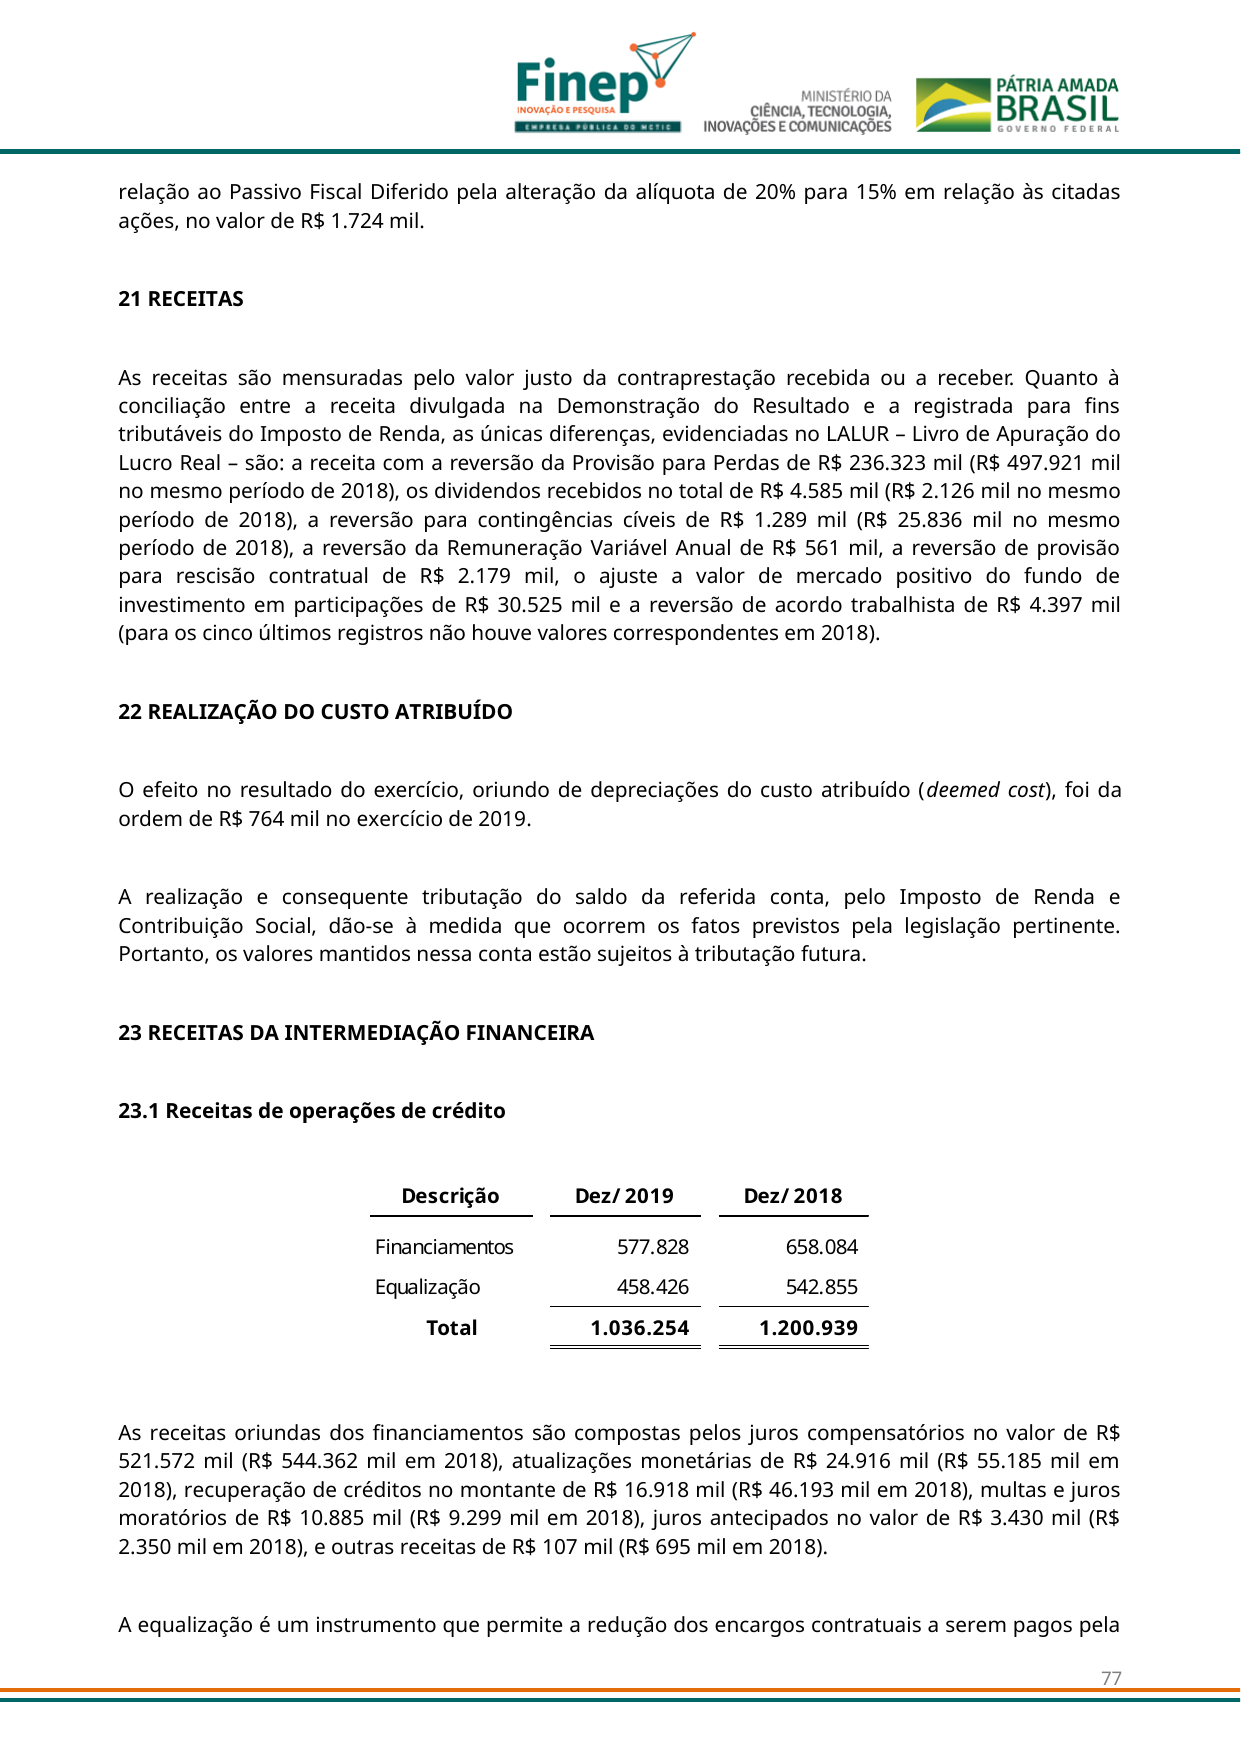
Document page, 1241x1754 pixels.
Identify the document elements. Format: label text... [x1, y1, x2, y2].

subtitle 23 RECEITAS DA INTERMEDIAÇÃO FINANCEIRA [118, 1018, 1122, 1046]
text As receitas são mensuradas pelo valor justo da contraprestação recebida ou a receber. Quanto à conciliação entre a receita divulgada na Demonstração do Resultado e a registrada para fins tributáveis do Imposto de Renda, as únicas diferenças, evidenciadas no LALUR – Livro de Apuração do Lucro Real – são: a receita com a reversão da Provisão para Perdas de R$ 236.323 mil (R$ 497.921 mil no mesmo período de 2018), os dividendos recebidos no total de R$ 4.585 mil (R$ 2.126 mil no mesmo período de 2018), a reversão para contingências cíveis de R$ 1.289 mil (R$ 25.836 mil no mesmo período de 2018), a reversão da Remuneração Variável Anual de R$ 561 mil, a reversão de provisão para rescisão contratual de R$ 2.179 mil, o ajuste a valor de mercado positivo do fundo de investimento em participações de R$ 30.525 mil e a reversão de acordo trabalhista de R$ 4.397 mil (para os cinco últimos registros não houve valores correspondentes em 2018). [118, 363, 1122, 647]
text As receitas oriundas dos financiamentos são compostas pelos juros compensatórios no valor de R$ 521.572 mil (R$ 544.362 mil em 2018), atualizações monetárias de R$ 24.916 mil (R$ 55.185 mil em 2018), recuperação de créditos no montante de R$ 16.918 mil (R$ 46.193 mil em 2018), multas e juros moratórios de R$ 10.885 mil (R$ 9.299 mil em 2018), juros antecipados no valor de R$ 3.430 mil (R$ 2.350 mil em 2018), e outras receitas de R$ 107 mil (R$ 695 mil em 2018). [118, 1418, 1122, 1560]
subtitle 21 RECEITAS [118, 284, 1122, 313]
text A equalização é um instrumento que permite a redução dos encargos contratuais a serem pagos pela [118, 1610, 1122, 1639]
text O efeito no resultado do exercício, oriundo de depreciações do custo atribuído (deemed cost), foi da ordem de R$ 764 mil no exercício de 2019. [118, 775, 1122, 832]
picture [509, 14, 1122, 149]
subtitle 23.1 Receitas de operações de crédito [118, 1096, 1122, 1124]
text A realização e consequente tributação do saldo da referida conta, pelo Imposto de Renda e Contribuição Social, dão-se à medida que ocorrem os fatos previstos pela legislação pertinente. Portanto, os valores mantidos nessa conta estão sujeitos à tributação futura. [118, 882, 1122, 968]
text relação ao Passivo Fiscal Diferido pela alteração da alíquota de 20% para 15% em relação às citadas ações, no valor de R$ 1.724 mil. [118, 177, 1122, 234]
subtitle 22 REALIZAÇÃO DO CUSTO ATRIBUÍDO [118, 697, 1122, 725]
